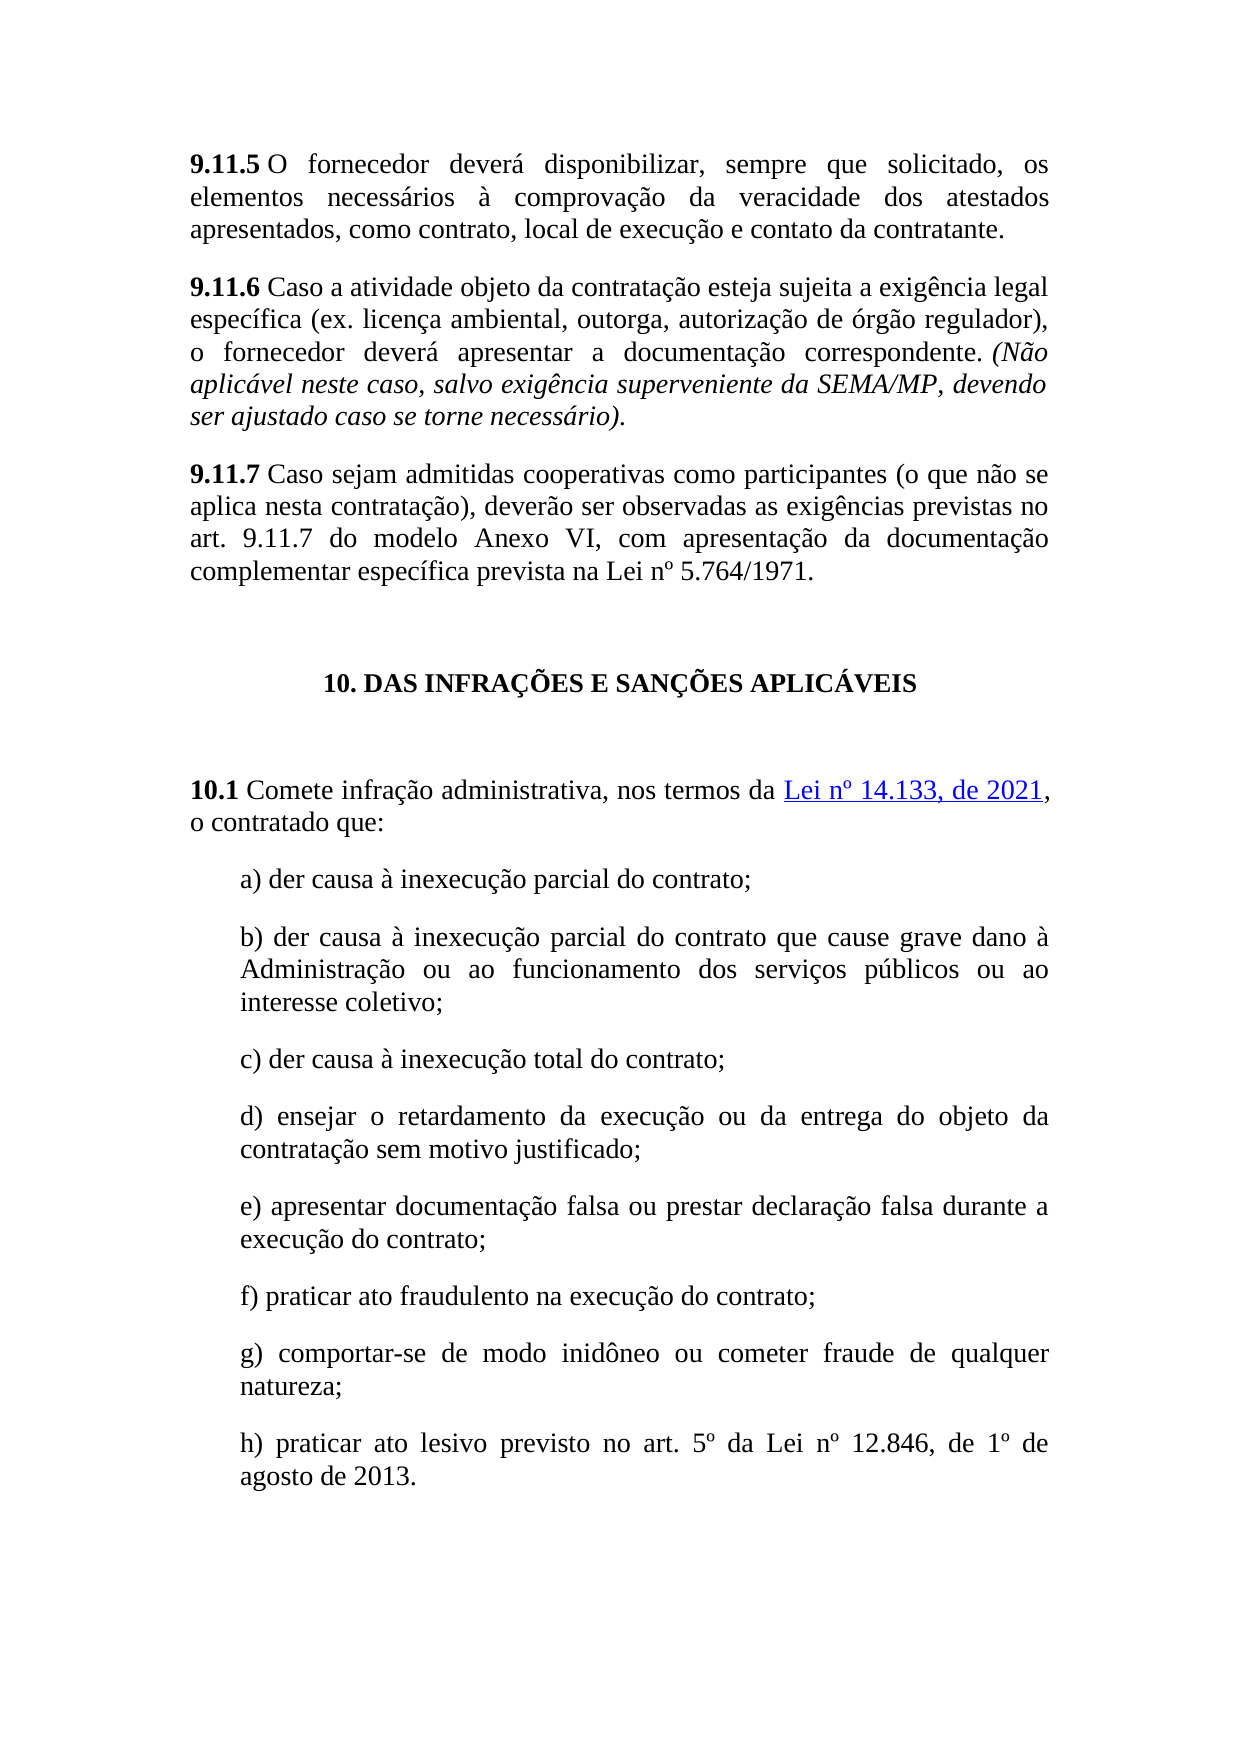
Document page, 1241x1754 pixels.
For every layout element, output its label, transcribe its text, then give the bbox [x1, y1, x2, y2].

text g) comportar-se de modo inidôneo ou cometer fraude de qualquer natureza; [240, 1336, 1051, 1401]
text d) ensejar o retardamento da execução ou da entrega do objeto da contratação sem motivo justificado; [240, 1099, 1051, 1164]
text 9.11.7 Caso sejam admitidas cooperativas como participantes (o que não se aplica nesta contratação), deverão ser observadas as exigências previstas no art. 9.11.7 do modelo Anexo VI, com apresentação da documentação complementar específica prevista na Lei nº 5.764/1971. [190, 457, 1051, 586]
text e) apresentar documentação falsa ou prestar declaração falsa durante a execução do contrato; [240, 1189, 1051, 1254]
text a) der causa à inexecução parcial do contrato; [240, 862, 1051, 895]
text 9.11.6 Caso a atividade objeto da contratação esteja sujeita a exigência legal específica (ex. licença ambiental, outorga, autorização de órgão regulador), o fornecedor deverá apresentar a documentação correspondente. (Não aplicável neste caso, salvo exigência superveniente da SEMA/MP, devendo ser ajustado caso se torne necessário). [190, 270, 1051, 432]
text b) der causa à inexecução parcial do contrato que cause grave dano à Administração ou ao funcionamento dos serviços públicos ou ao interesse coletivo; [240, 920, 1051, 1017]
text c) der causa à inexecução total do contrato; [240, 1042, 1051, 1074]
text h) praticar ato lesivo previsto no art. 5º da Lei nº 12.846, de 1º de agosto de 2013. [240, 1426, 1051, 1491]
text 9.11.5 O fornecedor deverá disponibilizar, sempre que solicitado, os elementos necessários à comprovação da veracidade dos atestados apresentados, como contrato, local de execução e contato da contratante. [190, 148, 1051, 245]
text 10.1 Comete infração administrativa, nos termos da Lei nº 14.133, de 2021, o contratado que: [190, 773, 1051, 837]
text 10. DAS INFRAÇÕES E SANÇÕES APLICÁVEIS [177, 667, 1063, 698]
text f) praticar ato fraudulento na execução do contrato; [240, 1279, 1051, 1311]
